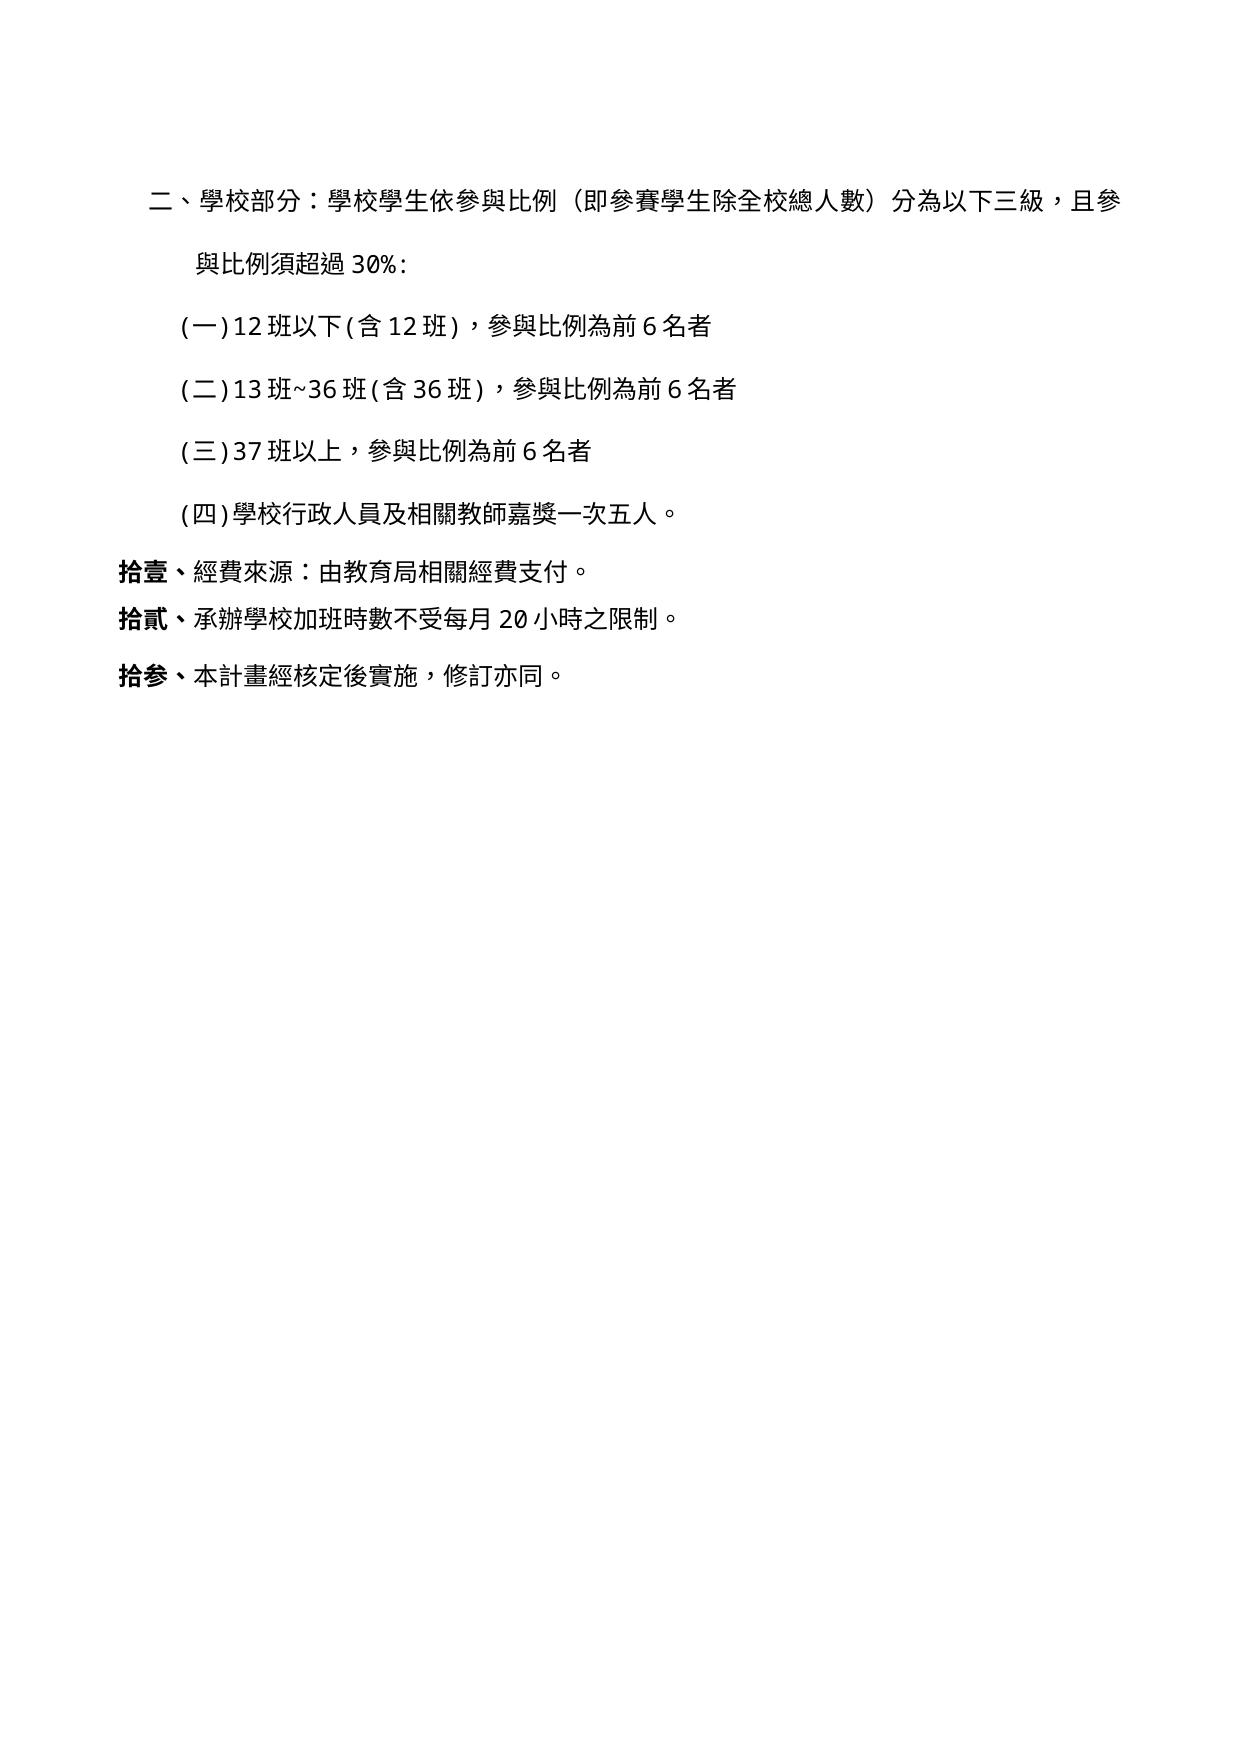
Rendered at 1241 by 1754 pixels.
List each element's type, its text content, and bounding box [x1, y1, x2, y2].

text (三)37班以上，參與比例為前6名者 [177, 408, 1122, 471]
text 拾貳、承辦學校加班時數不受每月20小時之限制。 [118, 593, 1122, 637]
text 拾参、本計畫經核定後實施，修訂亦同。 [118, 656, 1122, 692]
text 拾壹、經費來源：由教育局相關經費支付。 [118, 552, 1122, 588]
text (二)13班~36班(含36班)，參與比例為前6名者 [177, 346, 1122, 408]
text (四)學校行政人員及相關教師嘉獎一次五人。 [177, 471, 1122, 533]
text 二、學校部分：學校學生依參與比例（即參賽學生除全校總人數）分為以下三級，且參與比例須超過30%: [148, 158, 1122, 283]
text (一)12班以下(含12班)，參與比例為前6名者 [177, 283, 1122, 346]
